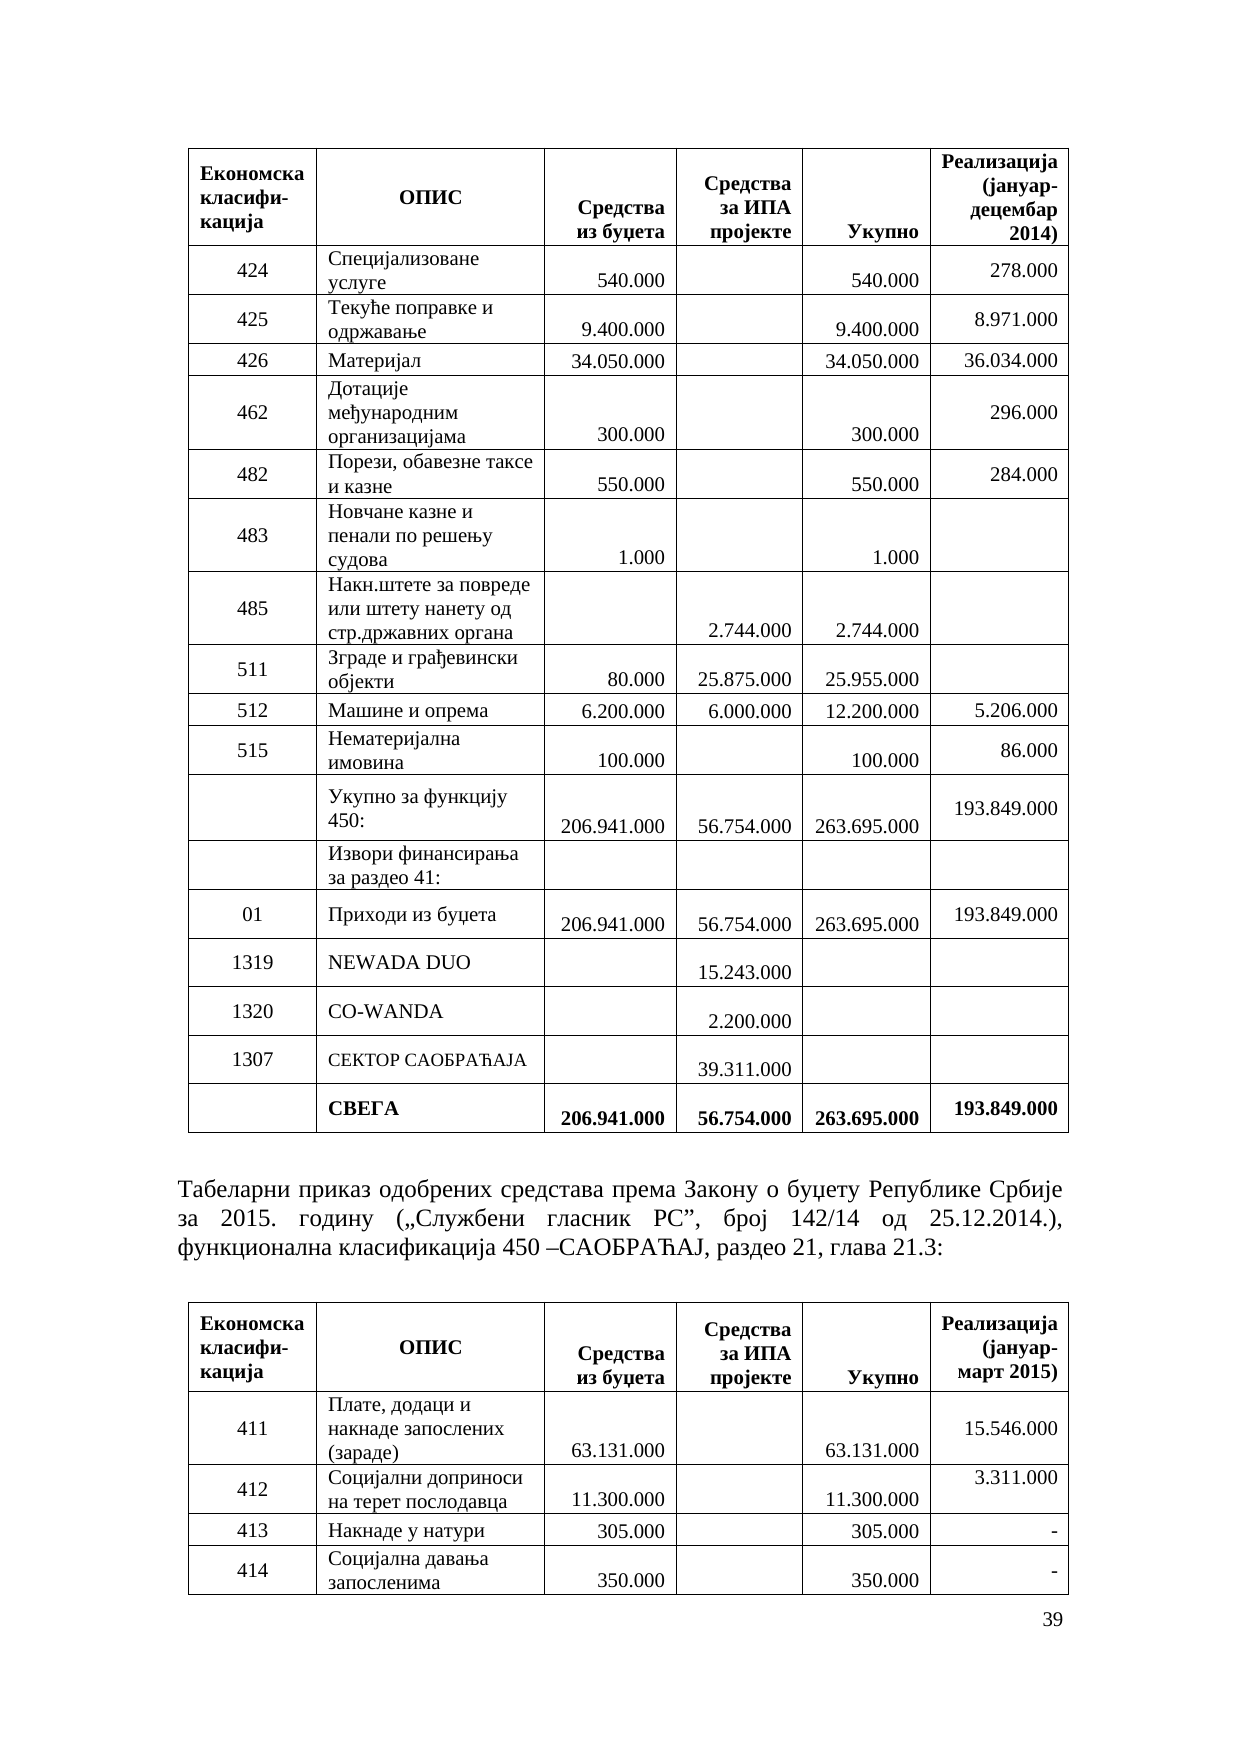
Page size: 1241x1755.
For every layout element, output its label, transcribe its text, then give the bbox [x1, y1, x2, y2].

table_cell 3.311.000 [931, 1465, 1068, 1513]
table_cell 12.200.000 [803, 694, 930, 725]
table_cell 80.000 [545, 645, 676, 693]
table_cell - [931, 1546, 1068, 1594]
table_cell 300.000 [803, 376, 930, 448]
table_cell 01 [189, 890, 316, 938]
table_cell 56.754.000 [677, 775, 802, 840]
table_cell 305.000 [803, 1514, 930, 1545]
table_cell [545, 572, 676, 644]
table_cell [189, 1084, 316, 1132]
table_cell [545, 939, 676, 986]
table_cell [677, 450, 802, 498]
table_header Реализациja(јануар- март 2015) [931, 1303, 1068, 1391]
table_cell Новчане казне и пенали по решењу судова [317, 499, 544, 571]
table_cell 86.000 [931, 726, 1068, 774]
table_cell 206.941.000 [545, 775, 676, 840]
table_cell 462 [189, 376, 316, 448]
table_cell [677, 344, 802, 375]
table_cell 425 [189, 295, 316, 343]
table_cell 263.695.000 [803, 775, 930, 840]
table_cell 511 [189, 645, 316, 693]
table_cell [677, 376, 802, 448]
table_cell [931, 572, 1068, 644]
table_cell 263.695.000 [803, 1084, 930, 1132]
table_cell Нематеријална имовина [317, 726, 544, 774]
table_cell [677, 295, 802, 343]
table_cell Текуће поправке и одржавање [317, 295, 544, 343]
table_cell Укупно за функцију 450: [317, 775, 544, 840]
table_cell 25.875.000 [677, 645, 802, 693]
table_cell [545, 1036, 676, 1083]
table_header Економска класифи-кација [189, 149, 316, 245]
table_cell [803, 1036, 930, 1083]
table_header Средства за ИПА пројекте [677, 1303, 802, 1391]
table_cell [545, 987, 676, 1035]
table_cell 34.050.000 [545, 344, 676, 375]
table_cell [803, 841, 930, 889]
table_cell 193.849.000 [931, 890, 1068, 938]
table_cell 36.034.000 [931, 344, 1068, 375]
table_header ОПИС [317, 1303, 544, 1391]
table_cell 426 [189, 344, 316, 375]
table_cell 482 [189, 450, 316, 498]
table_cell 206.941.000 [545, 890, 676, 938]
table_cell 8.971.000 [931, 295, 1068, 343]
table_cell [803, 939, 930, 986]
table_cell 56.754.000 [677, 1084, 802, 1132]
table_cell 424 [189, 246, 316, 294]
table_cell 284.000 [931, 450, 1068, 498]
table_cell 512 [189, 694, 316, 725]
table_cell 1307 [189, 1036, 316, 1083]
table_cell 411 [189, 1392, 316, 1464]
table_header Економска класифи-кација [189, 1303, 316, 1391]
table_cell 2.744.000 [803, 572, 930, 644]
table_cell 350.000 [803, 1546, 930, 1594]
table_cell 350.000 [545, 1546, 676, 1594]
table_cell [803, 987, 930, 1035]
table_cell [931, 1036, 1068, 1083]
table_cell Плате, додаци и накнаде запослених (зараде) [317, 1392, 544, 1464]
table_cell 413 [189, 1514, 316, 1545]
text Табеларни приказ одобрених средстава према Закону о буџету Републике Србије за 2015. годину („Службени гласник РС”, број 142/14 од 25.12.2014.), функционална класификација 450 –САОБРАЋАЈ, раздео 21, глава 21.3: [177, 1174, 1063, 1260]
table_cell 9.400.000 [803, 295, 930, 343]
table_cell СЕКТОР САОБРАЋАЈА [317, 1036, 544, 1083]
table_cell 193.849.000 [931, 1084, 1068, 1132]
table_cell 15.243.000 [677, 939, 802, 986]
table_cell [545, 841, 676, 889]
table_cell Материјал [317, 344, 544, 375]
table_cell [677, 1514, 802, 1545]
table_cell [677, 726, 802, 774]
table_cell [931, 939, 1068, 986]
table_cell - [931, 1514, 1068, 1545]
table_header Укупно [803, 1303, 930, 1391]
table_cell 550.000 [545, 450, 676, 498]
table_cell СВЕГА [317, 1084, 544, 1132]
table_cell 2.200.000 [677, 987, 802, 1035]
table_cell [677, 1392, 802, 1464]
table_cell Дотације међународним организацијама [317, 376, 544, 448]
table_cell 1.000 [803, 499, 930, 571]
table_cell 263.695.000 [803, 890, 930, 938]
table_cell 485 [189, 572, 316, 644]
table_cell Социјална давања запосленима [317, 1546, 544, 1594]
table_cell 193.849.000 [931, 775, 1068, 840]
table_cell 6.000.000 [677, 694, 802, 725]
table_cell [677, 1465, 802, 1513]
table_cell Накн.штете за повреде или штету нанету од стр.државних органа [317, 572, 544, 644]
table_cell 5.206.000 [931, 694, 1068, 725]
table_header ОПИС [317, 149, 544, 245]
table_cell 1.000 [545, 499, 676, 571]
table_cell 100.000 [803, 726, 930, 774]
table_cell 483 [189, 499, 316, 571]
table_cell 550.000 [803, 450, 930, 498]
table_cell 412 [189, 1465, 316, 1513]
table_cell [931, 645, 1068, 693]
table_cell Специјализоване услуге [317, 246, 544, 294]
table_cell 6.200.000 [545, 694, 676, 725]
table_header Укупно [803, 149, 930, 245]
table_cell Приходи из буџета [317, 890, 544, 938]
table_cell 15.546.000 [931, 1392, 1068, 1464]
table_cell 25.955.000 [803, 645, 930, 693]
table_cell [931, 499, 1068, 571]
table_cell 515 [189, 726, 316, 774]
table_header Реализациja(јануар- децембар 2014) [931, 149, 1068, 245]
table_cell 63.131.000 [803, 1392, 930, 1464]
table_cell 2.744.000 [677, 572, 802, 644]
table_cell 63.131.000 [545, 1392, 676, 1464]
table_cell 34.050.000 [803, 344, 930, 375]
table_cell 540.000 [803, 246, 930, 294]
table_cell 100.000 [545, 726, 676, 774]
table_header Средства за ИПА пројекте [677, 149, 802, 245]
table_cell [931, 987, 1068, 1035]
table_cell [931, 841, 1068, 889]
table_cell 206.941.000 [545, 1084, 676, 1132]
table_cell Извори финансирања за раздео 41: [317, 841, 544, 889]
table_cell [677, 841, 802, 889]
table_cell 11.300.000 [803, 1465, 930, 1513]
table_cell 300.000 [545, 376, 676, 448]
table_cell [189, 775, 316, 840]
table_cell Накнаде у натури [317, 1514, 544, 1545]
table_cell 414 [189, 1546, 316, 1594]
table_cell 1320 [189, 987, 316, 1035]
table_cell NEWADA DUO [317, 939, 544, 986]
table_cell [677, 1546, 802, 1594]
table_cell 9.400.000 [545, 295, 676, 343]
table_cell 540.000 [545, 246, 676, 294]
table_cell 1319 [189, 939, 316, 986]
table_cell CO-WANDA [317, 987, 544, 1035]
table_cell [189, 841, 316, 889]
table_cell 56.754.000 [677, 890, 802, 938]
table_cell 278.000 [931, 246, 1068, 294]
table_cell Машине и опрема [317, 694, 544, 725]
table_cell 296.000 [931, 376, 1068, 448]
table_header Средства из буџета [545, 1303, 676, 1391]
table_cell 305.000 [545, 1514, 676, 1545]
table_cell 39.311.000 [677, 1036, 802, 1083]
table_cell Зграде и грађевински објекти [317, 645, 544, 693]
table_cell Порези, обавезне таксе и казне [317, 450, 544, 498]
table_cell [677, 499, 802, 571]
table_cell 11.300.000 [545, 1465, 676, 1513]
table_cell Социјални доприноси на терет послодавца [317, 1465, 544, 1513]
table_header Средства из буџета [545, 149, 676, 245]
table_cell [677, 246, 802, 294]
